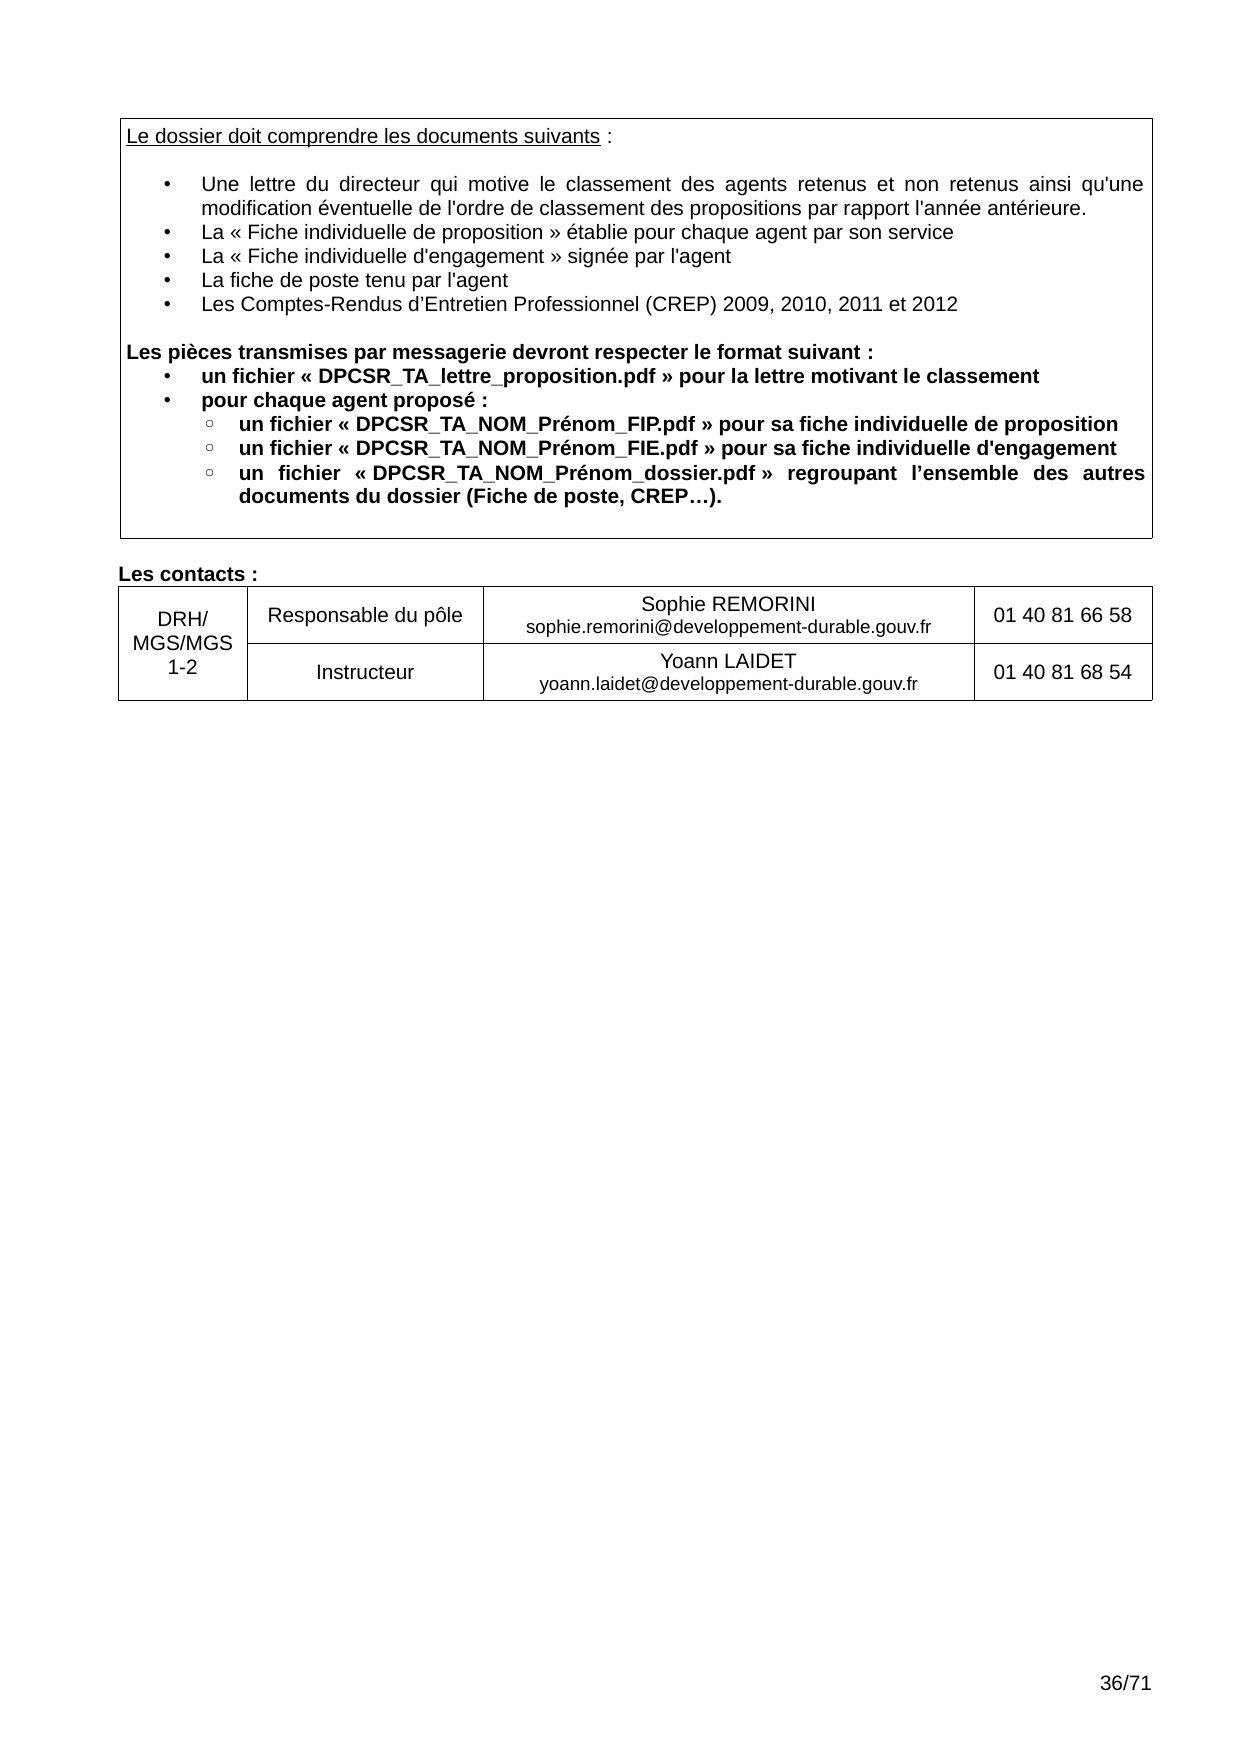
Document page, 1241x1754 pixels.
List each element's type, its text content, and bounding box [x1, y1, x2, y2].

table_cell 01 40 81 68 54 [975, 644, 1152, 700]
table_cell Yoann LAIDET yoann.laidet@developpement-durable.gouv.fr [484, 644, 974, 700]
table_header Responsable du pôle [248, 587, 483, 643]
table_header 01 40 81 66 58 [975, 587, 1152, 643]
table_header DRH/MGS/MGS 1-2 [119, 587, 247, 700]
table_cell Instructeur [248, 644, 483, 700]
table_header Le dossier doit comprendre les documents suivants : Une lettre du directeur qui motive le classement des agents retenus et non retenus ainsi qu'une modification éventuelle de l'ordre de classement des propositions par rapport l'année antérieure. La « Fiche individuelle de proposition » établie pour chaque agent par son service La « Fiche individuelle d'engagement » signée par l'agent La fiche de poste tenu par l'agent Les Comptes-Rendus d’Entretien Professionnel (CREP) 2009, 2010, 2011 et 2012 Les pièces transmises par messagerie devront respecter le format suivant : un fichier « DPCSR_TA_lettre_proposition.pdf » pour la lettre motivant le classement pour chaque agent proposé : un fichier « DPCSR_TA_NOM_Prénom_FIP.pdf » pour sa fiche individuelle de proposition un fichier « DPCSR_TA_NOM_Prénom_FIE.pdf » pour sa fiche individuelle d'engagement un fichier « DPCSR_TA_NOM_Prénom_dossier.pdf » regroupant l’ensemble des autres documents du dossier (Fiche de poste, CREP…). [121, 119, 1152, 538]
table_header Sophie REMORINI sophie.remorini@developpement-durable.gouv.fr [484, 587, 974, 643]
text Les contacts : [118, 562, 1152, 586]
